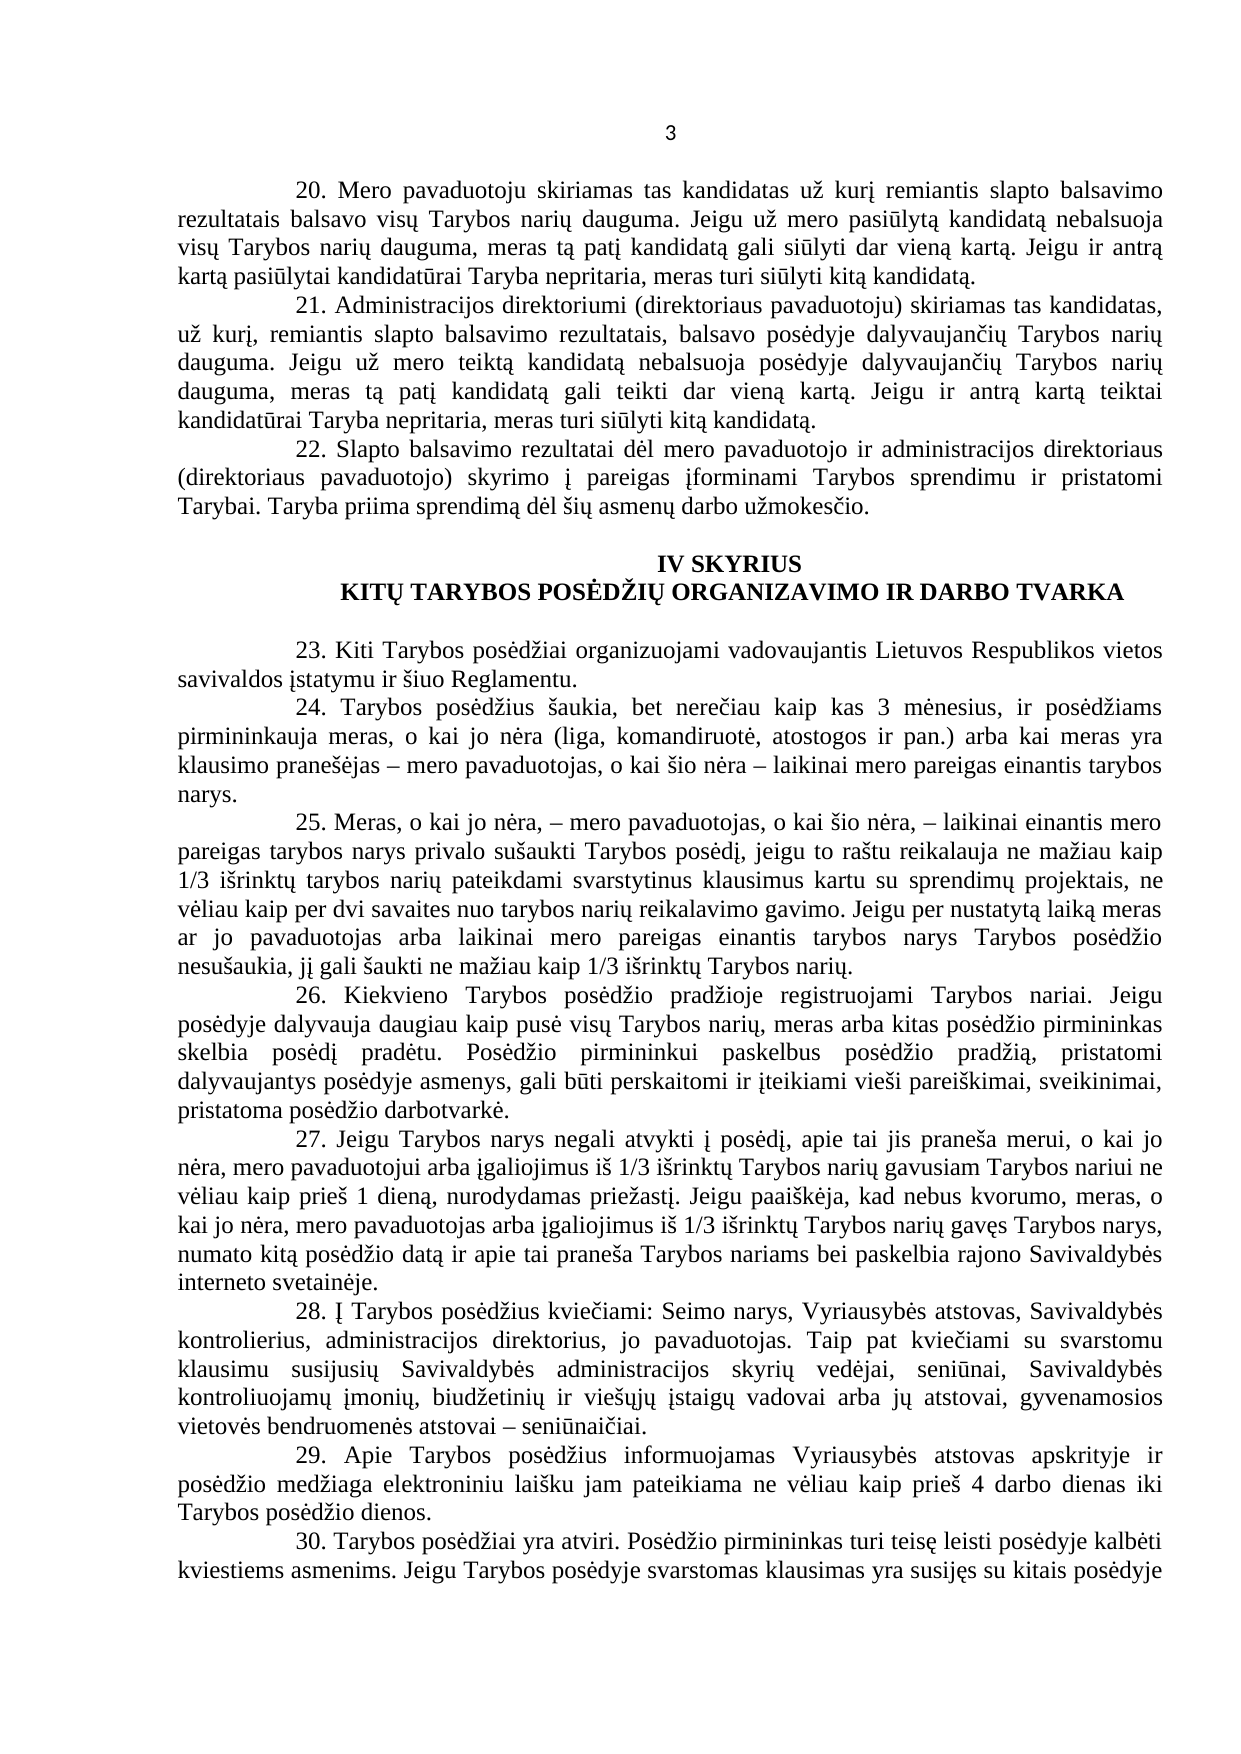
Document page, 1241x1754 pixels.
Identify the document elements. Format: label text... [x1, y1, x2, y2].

text 26. Kiekvieno Tarybos posėdžio pradžioje registruojami Tarybos nariai. Jeigu posėdyje dalyvauja daugiau kaip pusė visų Tarybos narių, meras arba kitas posėdžio pirmininkas skelbia posėdį pradėtu. Posėdžio pirmininkui paskelbus posėdžio pradžią, pristatomi dalyvaujantys posėdyje asmenys, gali būti perskaitomi ir įteikiami vieši pareiškimai, sveikinimai, pristatoma posėdžio darbotvarkė. [177, 980, 1163, 1124]
text KITŲ TARYBOS POSĖDŽIŲ ORGANIZAVIMO IR DARBO TVARKA [177, 577, 1163, 606]
text 24. Tarybos posėdžius šaukia, bet nerečiau kaip kas 3 mėnesius, ir posėdžiams pirmininkauja meras, o kai jo nėra (liga, komandiruotė, atostogos ir pan.) arba kai meras yra klausimo pranešėjas – mero pavaduotojas, o kai šio nėra – laikinai mero pareigas einantis tarybos narys. [177, 692, 1163, 807]
text 30. Tarybos posėdžiai yra atviri. Posėdžio pirmininkas turi teisę leisti posėdyje kalbėti kviestiems asmenims. Jeigu Tarybos posėdyje svarstomas klausimas yra susijęs su kitais posėdyje [177, 1526, 1163, 1584]
text 21. Administracijos direktoriumi (direktoriaus pavaduotoju) skiriamas tas kandidatas, už kurį, remiantis slapto balsavimo rezultatais, balsavo posėdyje dalyvaujančių Tarybos narių dauguma. Jeigu už mero teiktą kandidatą nebalsuoja posėdyje dalyvaujančių Tarybos narių dauguma, meras tą patį kandidatą gali teikti dar vieną kartą. Jeigu ir antrą kartą teiktai kandidatūrai Taryba nepritaria, meras turi siūlyti kitą kandidatą. [177, 290, 1163, 434]
text IV SKYRIUS [177, 549, 1163, 577]
text 28. Į Tarybos posėdžius kviečiami: Seimo narys, Vyriausybės atstovas, Savivaldybės kontrolierius, administracijos direktorius, jo pavaduotojas. Taip pat kviečiami su svarstomu klausimu susijusių Savivaldybės administracijos skyrių vedėjai, seniūnai, Savivaldybės kontroliuojamų įmonių, biudžetinių ir viešųjų įstaigų vadovai arba jų atstovai, gyvenamosios vietovės bendruomenės atstovai – seniūnaičiai. [177, 1296, 1163, 1440]
text 22. Slapto balsavimo rezultatai dėl mero pavaduotojo ir administracijos direktoriaus (direktoriaus pavaduotojo) skyrimo į pareigas įforminami Tarybos sprendimu ir pristatomi Tarybai. Taryba priima sprendimą dėl šių asmenų darbo užmokesčio. [177, 434, 1163, 520]
text 29. Apie Tarybos posėdžius informuojamas Vyriausybės atstovas apskrityje ir posėdžio medžiaga elektroniniu laišku jam pateikiama ne vėliau kaip prieš 4 darbo dienas iki Tarybos posėdžio dienos. [177, 1440, 1163, 1526]
text 23. Kiti Tarybos posėdžiai organizuojami vadovaujantis Lietuvos Respublikos vietos savivaldos įstatymu ir šiuo Reglamentu. [177, 635, 1163, 692]
text 27. Jeigu Tarybos narys negali atvykti į posėdį, apie tai jis praneša merui, o kai jo nėra, mero pavaduotojui arba įgaliojimus iš 1/3 išrinktų Tarybos narių gavusiam Tarybos nariui ne vėliau kaip prieš 1 dieną, nurodydamas priežastį. Jeigu paaiškėja, kad nebus kvorumo, meras, o kai jo nėra, mero pavaduotojas arba įgaliojimus iš 1/3 išrinktų Tarybos narių gavęs Tarybos narys, numato kitą posėdžio datą ir apie tai praneša Tarybos nariams bei paskelbia rajono Savivaldybės interneto svetainėje. [177, 1124, 1163, 1296]
text 20. Mero pavaduotoju skiriamas tas kandidatas už kurį remiantis slapto balsavimo rezultatais balsavo visų Tarybos narių dauguma. Jeigu už mero pasiūlytą kandidatą nebalsuoja visų Tarybos narių dauguma, meras tą patį kandidatą gali siūlyti dar vieną kartą. Jeigu ir antrą kartą pasiūlytai kandidatūrai Taryba nepritaria, meras turi siūlyti kitą kandidatą. [177, 175, 1163, 290]
text 25. Meras, o kai jo nėra, – mero pavaduotojas, o kai šio nėra, – laikinai einantis mero pareigas tarybos narys privalo sušaukti Tarybos posėdį, jeigu to raštu reikalauja ne mažiau kaip 1/3 išrinktų tarybos narių pateikdami svarstytinus klausimus kartu su sprendimų projektais, ne vėliau kaip per dvi savaites nuo tarybos narių reikalavimo gavimo. Jeigu per nustatytą laiką meras ar jo pavaduotojas arba laikinai mero pareigas einantis tarybos narys Tarybos posėdžio nesušaukia, jį gali šaukti ne mažiau kaip 1/3 išrinktų Tarybos narių. [177, 807, 1163, 980]
